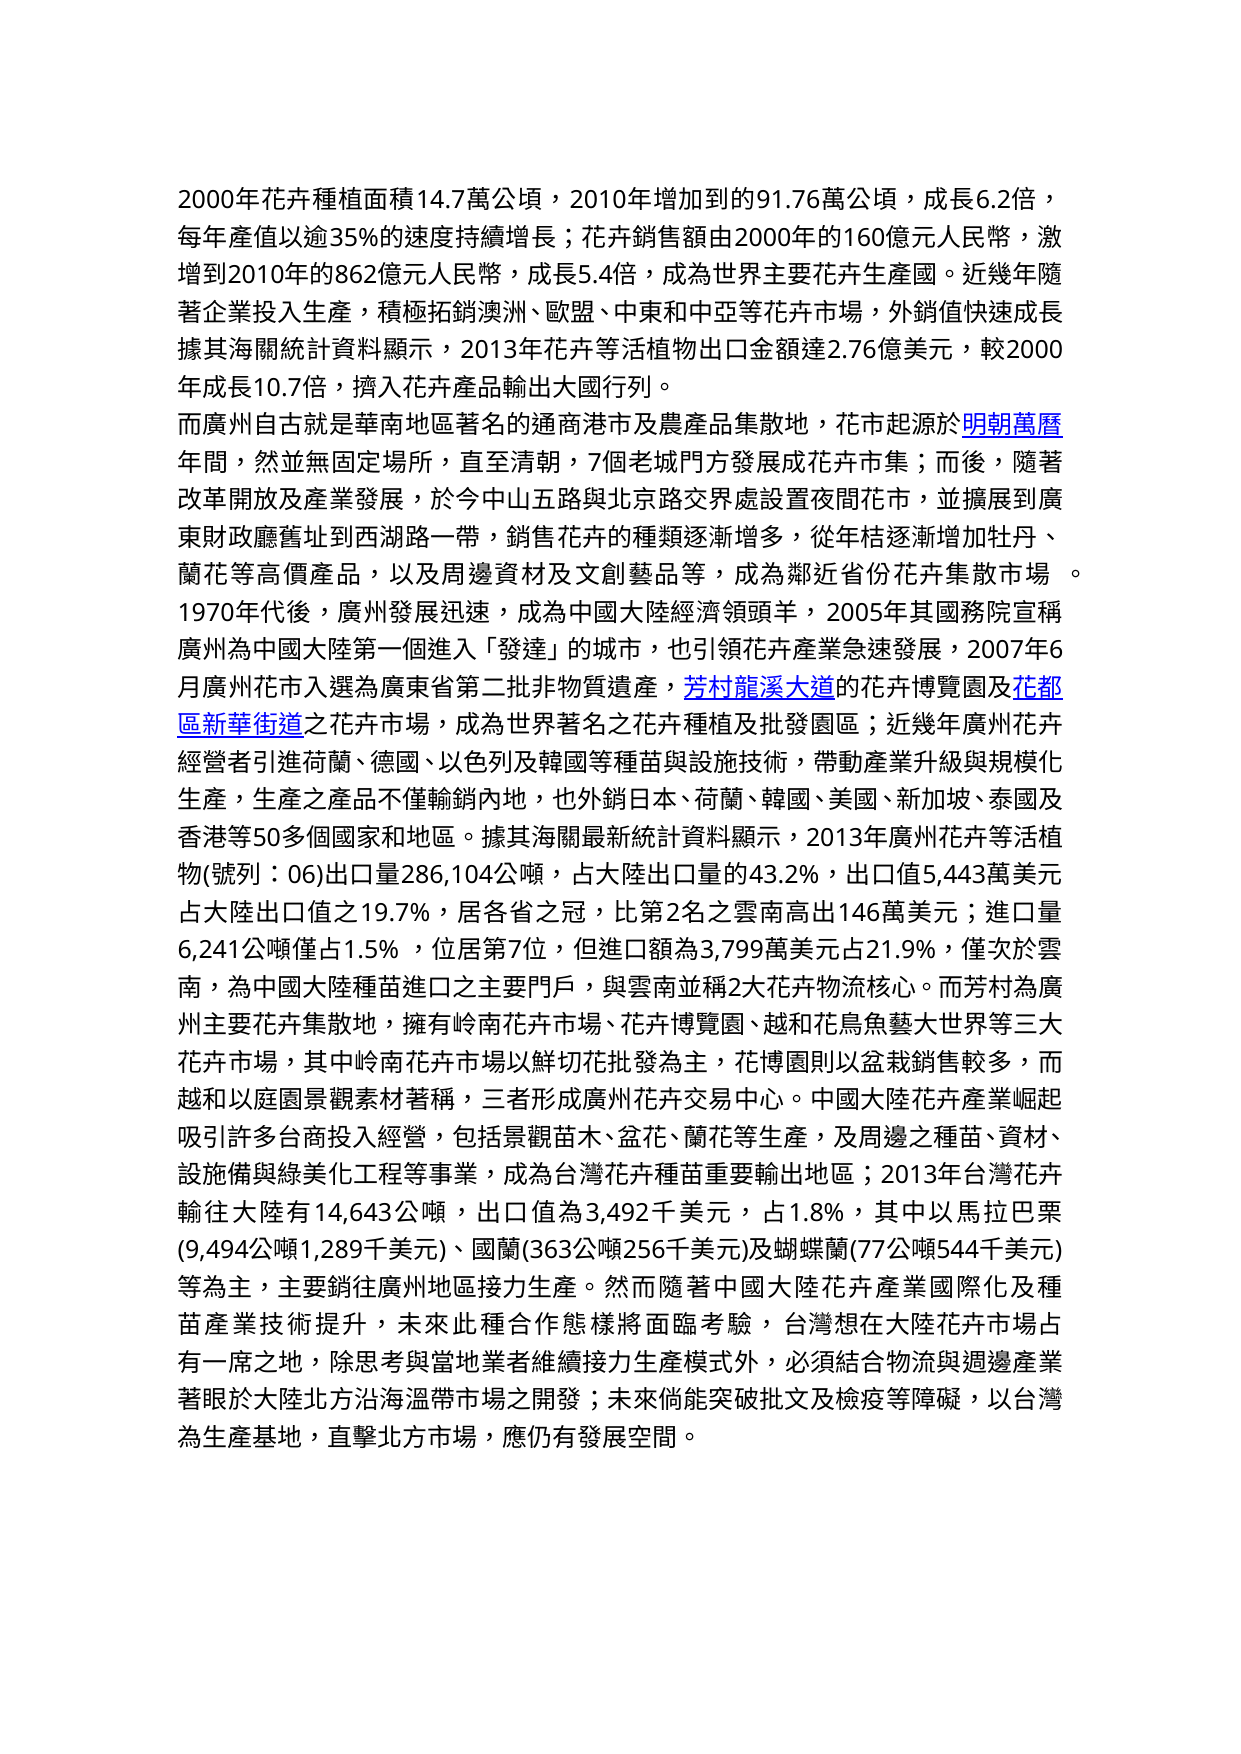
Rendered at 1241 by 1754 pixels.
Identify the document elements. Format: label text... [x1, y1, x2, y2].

text 中國大陸改革開放後，近10多年花卉產業快速發展，據其農業部統計，2000年花卉種植面積14.7萬公頃，2010年增加到的91.76萬公頃，成長6.2倍，每年產值以逾35%的速度持續增長；花卉銷售額由2000年的160億元人民幣，激增到2010年的862億元人民幣，成長5.4倍，成為世界主要花卉生產國。近幾年隨著企業投入生產，積極拓銷澳洲、歐盟、中東和中亞等花卉市場，外銷值快速成長；據其海關統計資料顯示，2013年花卉等活植物出口金額達2.76億美元，較2000年成長10.7倍，擠入花卉產品輸出大國行列。 [177, 179, 1063, 404]
text 而廣州自古就是華南地區著名的通商港市及農產品集散地，花市起源於明朝萬曆年間，然並無固定場所，直至清朝，7個老城門方發展成花卉市集；而後，隨著改革開放及產業發展，於今中山五路與北京路交界處設置夜間花市，並擴展到廣東財政廳舊址到西湖路一帶，銷售花卉的種類逐漸增多，從年桔逐漸增加牡丹、蘭花等高價產品，以及周邊資材及文創藝品等，成為鄰近省份花卉集散市場。1970年代後，廣州發展迅速，成為中國大陸經濟領頭羊，2005年其國務院宣稱廣州為中國大陸第一個進入「發達」的城市，也引領花卉產業急速發展，2007年6月廣州花市入選為廣東省第二批非物質遺產，芳村龍溪大道的花卉博覽園及花都區新華街道之花卉市場，成為世界著名之花卉種植及批發園區；近幾年廣州花卉經營者引進荷蘭、德國、以色列及韓國等種苗與設施技術，帶動產業升級與規模化生產，生產之產品不僅輸銷內地，也外銷日本、荷蘭、韓國、美國、新加坡、泰國及香港等50多個國家和地區。據其海關最新統計資料顯示，2013年廣州花卉等活植物(號列：06)出口量286,104公噸，占大陸出口量的43.2%，出口值5,443萬美元占大陸出口值之19.7%，居各省之冠，比第2名之雲南高出146萬美元；進口量6,241公噸僅占1.5% ，位居第7位，但進口額為3,799萬美元占21.9%，僅次於雲南，為中國大陸種苗進口之主要門戶，與雲南並稱2大花卉物流核心。而芳村為廣州主要花卉集散地，擁有岭南花卉市場、花卉博覽園、越和花鳥魚藝大世界等三大花卉市場，其中岭南花卉市場以鮮切花批發為主，花博園則以盆栽銷售較多，而越和以庭園景觀素材著稱，三者形成廣州花卉交易中心。中國大陸花卉產業崛起，吸引許多台商投入經營，包括景觀苗木、盆花、蘭花等生產，及周邊之種苗、資材、設施備與綠美化工程等事業，成為台灣花卉種苗重要輸出地區；2013年台灣花卉輸往大陸有14,643公噸，出口值為3,492千美元，占1.8%，其中以馬拉巴栗(9,494公噸1,289千美元)、國蘭(363公噸256千美元)及蝴蝶蘭(77公噸544千美元)等為主，主要銷往廣州地區接力生產。然而隨著中國大陸花卉產業國際化及種苗產業技術提升，未來此種合作態樣將面臨考驗，台灣想在大陸花卉市場占有一席之地，除思考與當地業者維續接力生產模式外，必須結合物流與週邊產業，著眼於大陸北方沿海溫帶市場之開發；未來倘能突破批文及檢疫等障礙，以台灣為生產基地，直擊北方市場，應仍有發展空間。 [177, 404, 1063, 1454]
